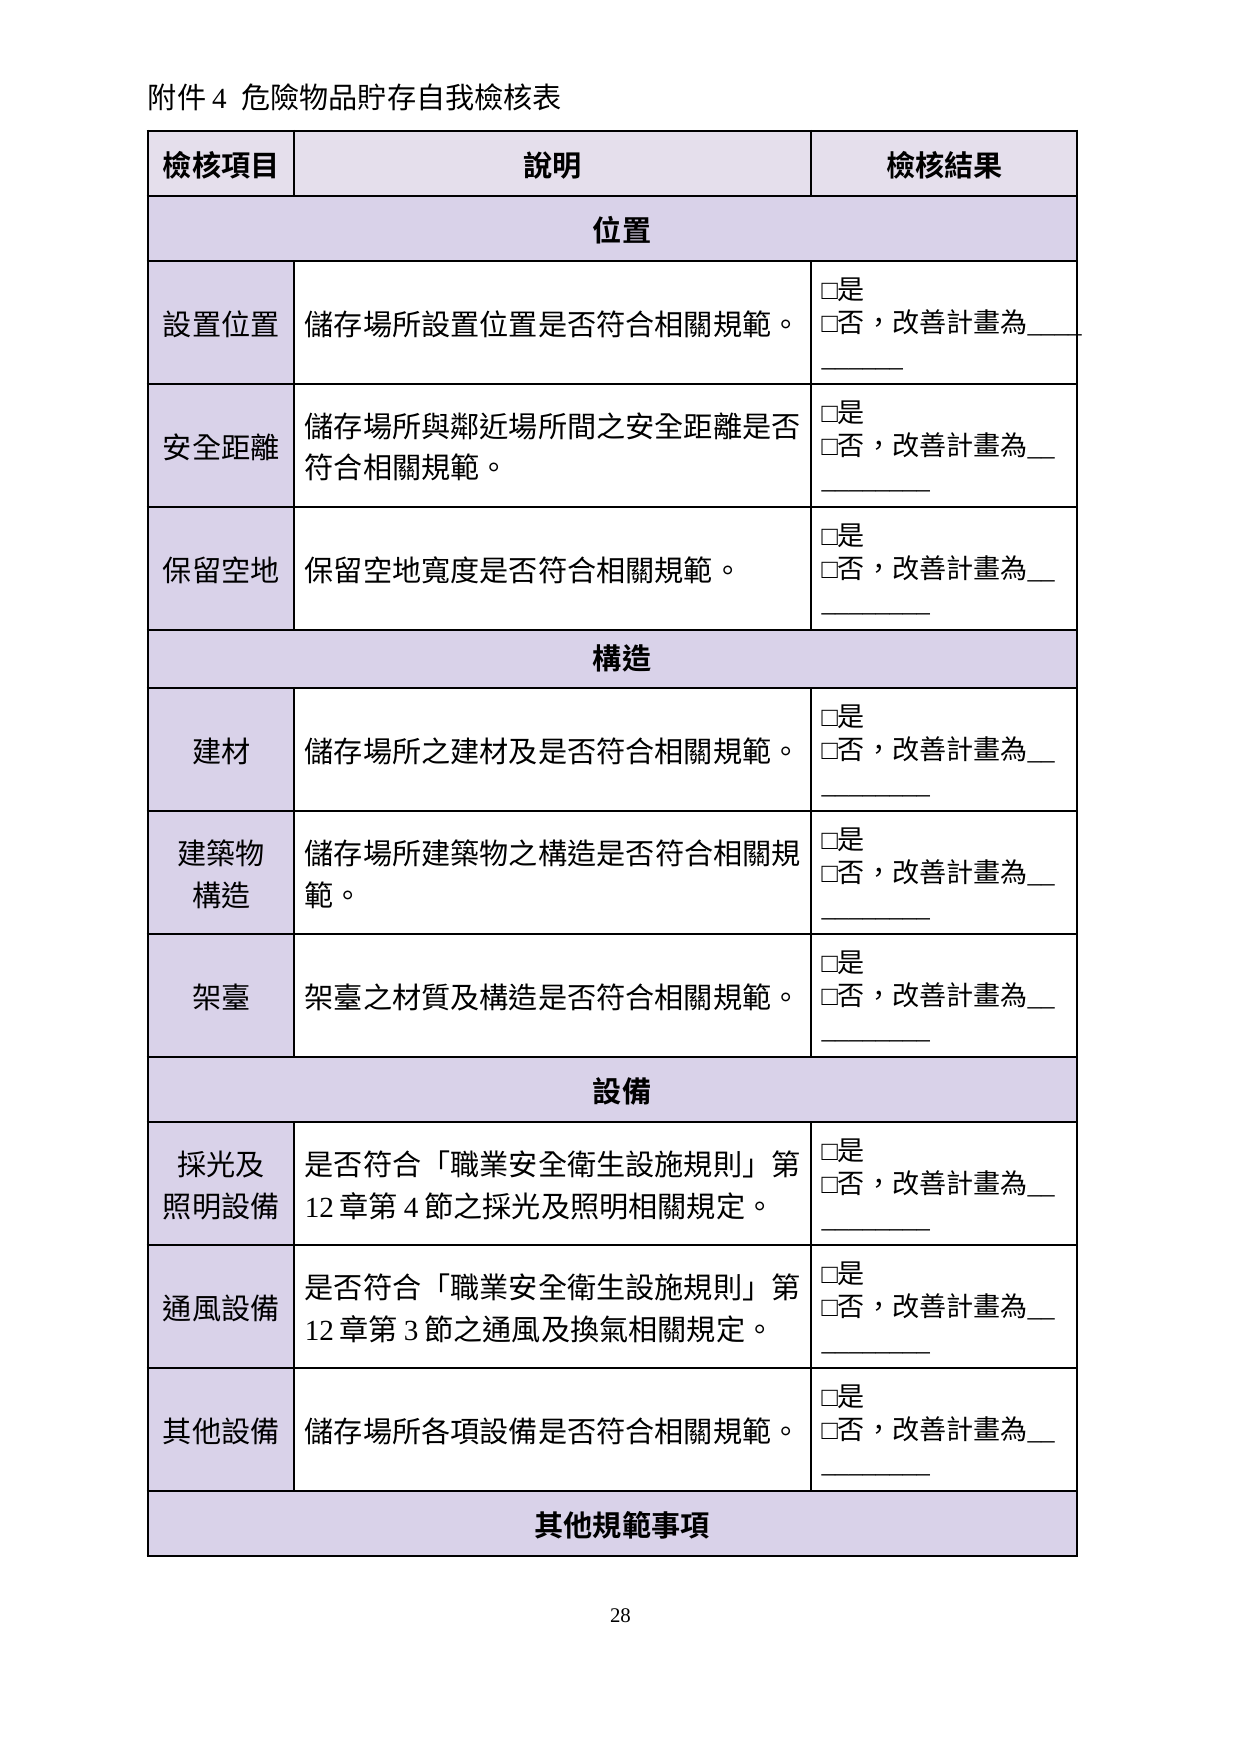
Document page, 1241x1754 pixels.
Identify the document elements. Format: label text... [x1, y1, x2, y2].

table_cell 保留空地 [149, 508, 293, 629]
table_cell 設備 [149, 1058, 1076, 1121]
table_cell □是 □否，改善計畫為__________ [812, 689, 1076, 810]
text 附件4 危險物品貯存自我檢核表 [148, 75, 1092, 117]
table_cell 儲存場所各項設備是否符合相關規範。 [295, 1369, 810, 1490]
table_header 檢核結果 [812, 132, 1076, 195]
table_cell □是 □否，改善計畫為__________ [812, 935, 1076, 1056]
table_cell 儲存場所建築物之構造是否符合相關規範。 [295, 812, 810, 933]
table_cell 其他設備 [149, 1369, 293, 1490]
table_cell □是 □否，改善計畫為__________ [812, 1369, 1076, 1490]
table_cell □是 □否，改善計畫為__________ [812, 1246, 1076, 1367]
table_cell 其他規範事項 [149, 1492, 1076, 1555]
table_cell □是 □否，改善計畫為__________ [812, 385, 1076, 506]
table_cell 構造 [149, 631, 1076, 687]
table_cell 採光及 照明設備 [149, 1123, 293, 1244]
table_cell 儲存場所與鄰近場所間之安全距離是否符合相關規範。 [295, 385, 810, 506]
table_cell 是否符合「職業安全衛生設施規則」第12章第3節之通風及換氣相關規定。 [295, 1246, 810, 1367]
table_cell 儲存場所設置位置是否符合相關規範。 [295, 262, 810, 383]
table_cell 儲存場所之建材及是否符合相關規範。 [295, 689, 810, 810]
table_cell 架臺 [149, 935, 293, 1056]
table_cell □是 □否，改善計畫為__________ [812, 262, 1076, 383]
table_cell □是 □否，改善計畫為__________ [812, 1123, 1076, 1244]
table_cell 安全距離 [149, 385, 293, 506]
table_header 說明 [295, 132, 810, 195]
table_cell 架臺之材質及構造是否符合相關規範。 [295, 935, 810, 1056]
table_cell □是 □否，改善計畫為__________ [812, 508, 1076, 629]
table_cell 建材 [149, 689, 293, 810]
table_cell □是 □否，改善計畫為__________ [812, 812, 1076, 933]
table_cell 保留空地寬度是否符合相關規範。 [295, 508, 810, 629]
table_header 檢核項目 [149, 132, 293, 195]
table_cell 建築物 構造 [149, 812, 293, 933]
table_cell 是否符合「職業安全衛生設施規則」第12章第4節之採光及照明相關規定。 [295, 1123, 810, 1244]
table_cell 通風設備 [149, 1246, 293, 1367]
table_cell 設置位置 [149, 262, 293, 383]
table_cell 位置 [149, 197, 1076, 260]
